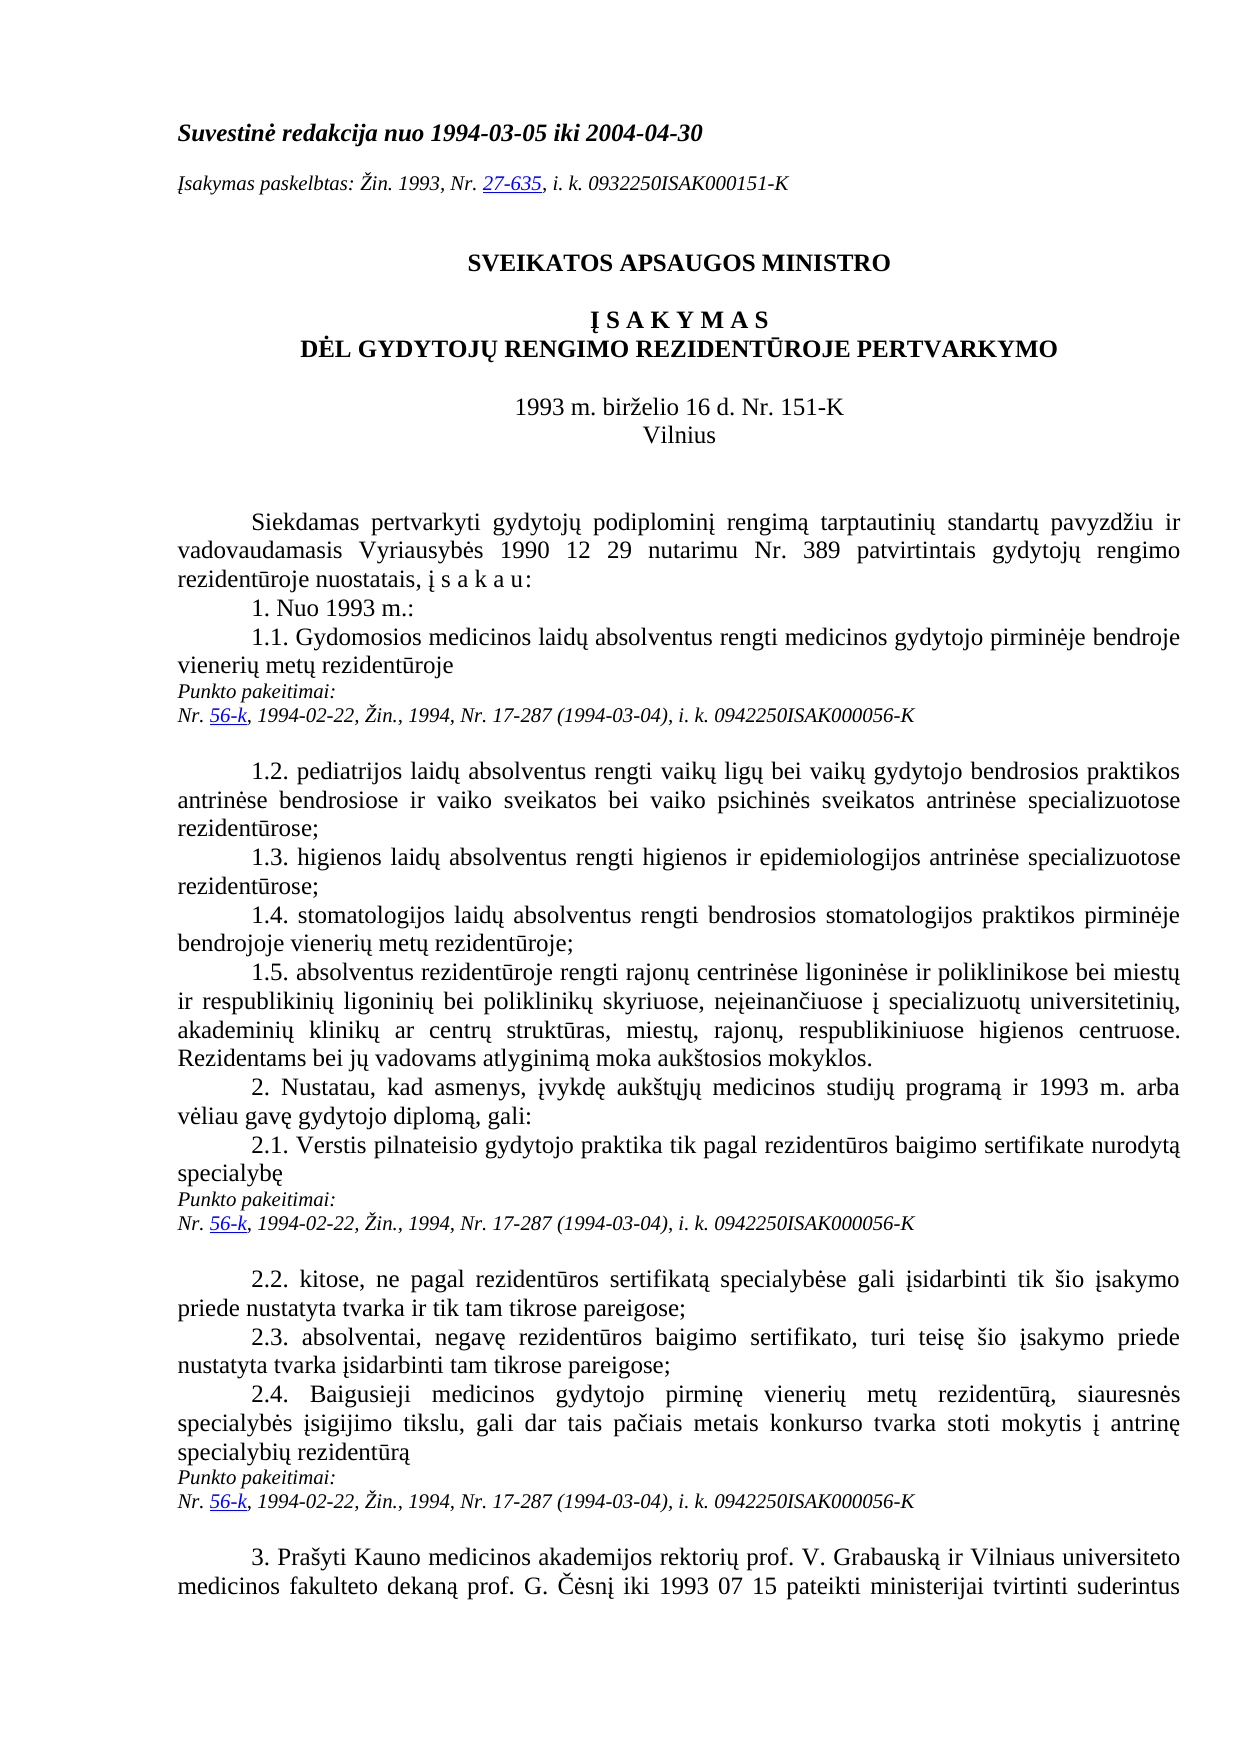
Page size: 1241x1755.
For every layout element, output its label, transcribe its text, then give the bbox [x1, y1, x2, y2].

text Punkto pakeitimai: [177, 679, 1181, 703]
text Nr. 56-k, 1994-02-22, Žin., 1994, Nr. 17-287 (1994-03-04), i. k. 0942250ISAK000056-K [177, 1489, 1181, 1513]
text Dėl gydytojų rengimo rezidentūroje pertvarkymo [177, 334, 1181, 363]
text 1.3. higienos laidų absolventus rengti higienos ir epidemiologijos antrinėse specializuotose rezidentūrose; [177, 842, 1181, 900]
text 1.2. pediatrijos laidų absolventus rengti vaikų ligų bei vaikų gydytojo bendrosios praktikos antrinėse bendrosiose ir vaiko sveikatos bei vaiko psichinės sveikatos antrinėse specializuotose rezidentūrose; [177, 756, 1181, 842]
text Siekdamas pertvarkyti gydytojų podiplominį rengimą tarptautinių standartų pavyzdžiu ir vadovaudamasis Vyriausybės 1990 12 29 nutarimu Nr. 389 patvirtintais gydytojų rengimo rezidentūroje nuostatais, įsakau: [177, 507, 1181, 593]
text 1.5. absolventus rezidentūroje rengti rajonų centrinėse ligoninėse ir poliklinikose bei miestų ir respublikinių ligoninių bei poliklinikų skyriuose, neįeinančiuose į specializuotų universitetinių, akademinių klinikų ar centrų struktūras, miestų, rajonų, respublikiniuose higienos centruose. Rezidentams bei jų vadovams atlyginimą moka aukštosios mokyklos. [177, 957, 1181, 1072]
text 1.1. Gydomosios medicinos laidų absolventus rengti medicinos gydytojo pirminėje bendroje vienerių metų rezidentūroje [177, 622, 1181, 679]
text Punkto pakeitimai: [177, 1465, 1181, 1489]
text 1.4. stomatologijos laidų absolventus rengti bendrosios stomatologijos praktikos pirminėje bendrojoje vienerių metų rezidentūroje; [177, 900, 1181, 957]
text Įsakymas paskelbtas: Žin. 1993, Nr. 27-635, i. k. 0932250ISAK000151-K [177, 171, 1181, 195]
text Į S A K Y M A S [177, 305, 1181, 334]
text SVEIKATOS APSAUGOS MINISTRO [177, 248, 1181, 277]
text 2.2. kitose, ne pagal rezidentūros sertifikatą specialybėse gali įsidarbinti tik šio įsakymo priede nustatyta tvarka ir tik tam tikrose pareigose; [177, 1264, 1181, 1322]
text Nr. 56-k, 1994-02-22, Žin., 1994, Nr. 17-287 (1994-03-04), i. k. 0942250ISAK000056-K [177, 703, 1181, 727]
text 1993 m. birželio 16 d. Nr. 151-K [177, 392, 1181, 420]
text Punkto pakeitimai: [177, 1187, 1181, 1211]
text Vilnius [177, 420, 1181, 449]
text Suvestinė redakcija nuo 1994-03-05 iki 2004-04-30 [177, 118, 1181, 147]
text 1. Nuo 1993 m.: [177, 593, 1181, 622]
text 2.4. Baigusieji medicinos gydytojo pirminę vienerių metų rezidentūrą, siauresnės specialybės įsigijimo tikslu, gali dar tais pačiais metais konkurso tvarka stoti mokytis į antrinę specialybių rezidentūrą [177, 1379, 1181, 1465]
text 2.3. absolventai, negavę rezidentūros baigimo sertifikato, turi teisę šio įsakymo priede nustatyta tvarka įsidarbinti tam tikrose pareigose; [177, 1322, 1181, 1379]
text 2.1. Verstis pilnateisio gydytojo praktika tik pagal rezidentūros baigimo sertifikate nurodytą specialybę [177, 1130, 1181, 1187]
text 2. Nustatau, kad asmenys, įvykdę aukštųjų medicinos studijų programą ir 1993 m. arba vėliau gavę gydytojo diplomą, gali: [177, 1072, 1181, 1130]
text Nr. 56-k, 1994-02-22, Žin., 1994, Nr. 17-287 (1994-03-04), i. k. 0942250ISAK000056-K [177, 1211, 1181, 1235]
text 3. Prašyti Kauno medicinos akademijos rektorių prof. V. Grabauską ir Vilniaus universiteto medicinos fakulteto dekaną prof. G. Čėsnį iki 1993 07 15 pateikti ministerijai tvirtinti suderintus [177, 1542, 1181, 1600]
